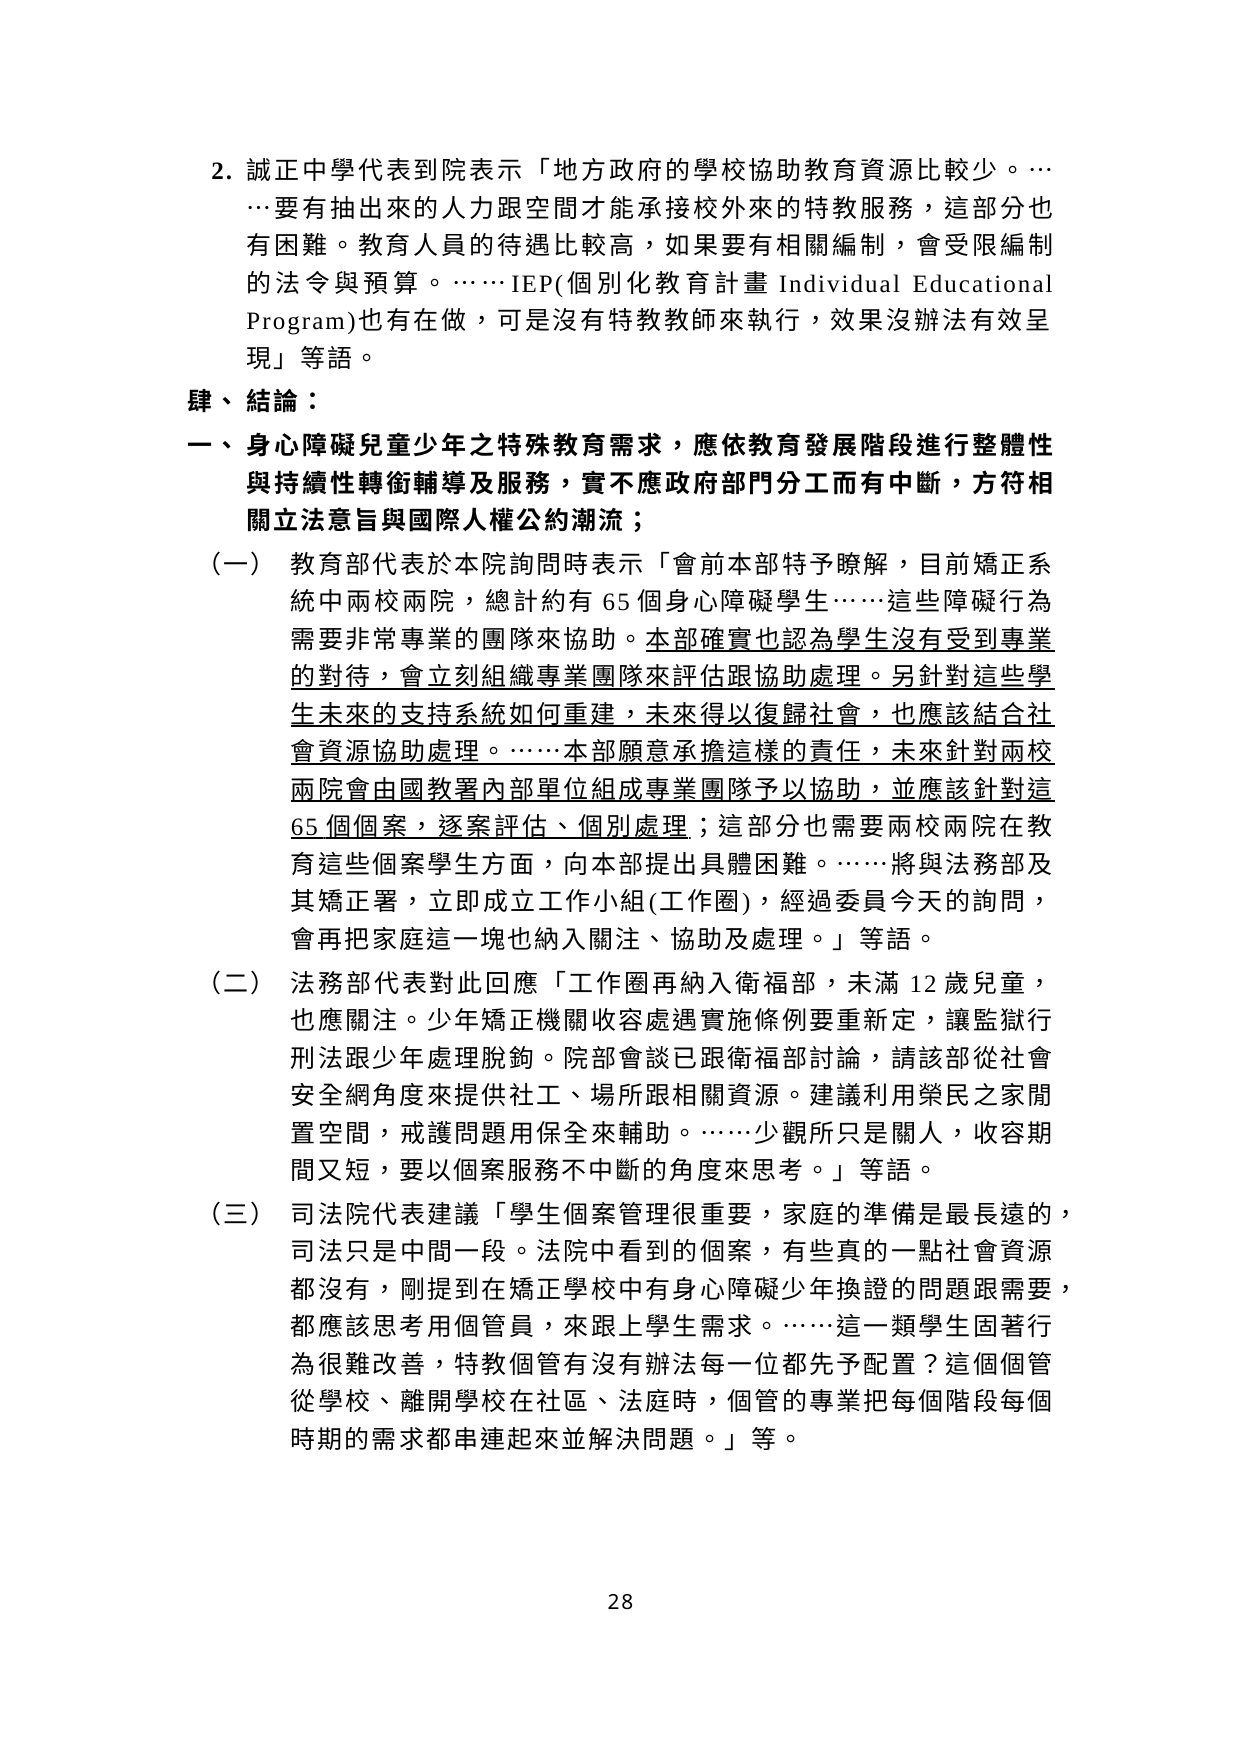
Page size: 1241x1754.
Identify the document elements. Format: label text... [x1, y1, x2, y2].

list 結論： [187, 381, 1053, 419]
list 教育部代表於本院詢問時表示「會前本部特予瞭解，目前矯正系統中兩校兩院，總計約有65個身心障礙學生……這些障礙行為需要非常專業的團隊來協助。本部確實也認為學生沒有受到專業的對待，會立刻組織專業團隊來評估跟協助處理。另針對這些學生未來的支持系統如何重建，未來得以復歸社會，也應該結合社會資源協助處理。……本部願意承擔這樣的責任，未來針對兩校兩院會由國教署內部單位組成專業團隊予以協助，並應該針對這65個個案，逐案評估、個別處理；這部分也需要兩校兩院在教育這些個案學生方面，向本部提出具體困難。……將與法務部及其矯正署，立即成立工作小組(工作圈)，經過委員今天的詢問，會再把家庭這一塊也納入關注、協助及處理。」等語。 [196, 544, 1053, 956]
list 法務部代表對此回應「工作圈再納入衛福部，未滿12歲兒童，也應關注。少年矯正機關收容處遇實施條例要重新定，讓監獄行刑法跟少年處理脫鉤。院部會談已跟衛福部討論，請該部從社會安全網角度來提供社工、場所跟相關資源。建議利用榮民之家閒置空間，戒護問題用保全來輔助。……少觀所只是關人，收容期間又短，要以個案服務不中斷的角度來思考。」等語。 [196, 962, 1053, 1187]
list 誠正中學代表到院表示「地方政府的學校協助教育資源比較少。……要有抽出來的人力跟空間才能承接校外來的特教服務，這部分也有困難。教育人員的待遇比較高，如果要有相關編制，會受限編制的法令與預算。……IEP(個別化教育計畫Individual Educational Program)也有在做，可是沒有特教教師來執行，效果沒辦法有效呈現」等語。 [211, 150, 1053, 375]
list 司法院代表建議「學生個案管理很重要，家庭的準備是最長遠的，司法只是中間一段。法院中看到的個案，有些真的一點社會資源都沒有，剛提到在矯正學校中有身心障礙少年換證的問題跟需要，都應該思考用個管員，來跟上學生需求。……這一類學生固著行為很難改善，特教個管有沒有辦法每一位都先予配置？這個個管從學校、離開學校在社區、法庭時，個管的專業把每個階段每個時期的需求都串連起來並解決問題。」等。 [196, 1194, 1053, 1456]
list 身心障礙兒童少年之特殊教育需求，應依教育發展階段進行整體性與持續性轉銜輔導及服務，實不應政府部門分工而有中斷，方符相關立法意旨與國際人權公約潮流； [187, 425, 1053, 537]
